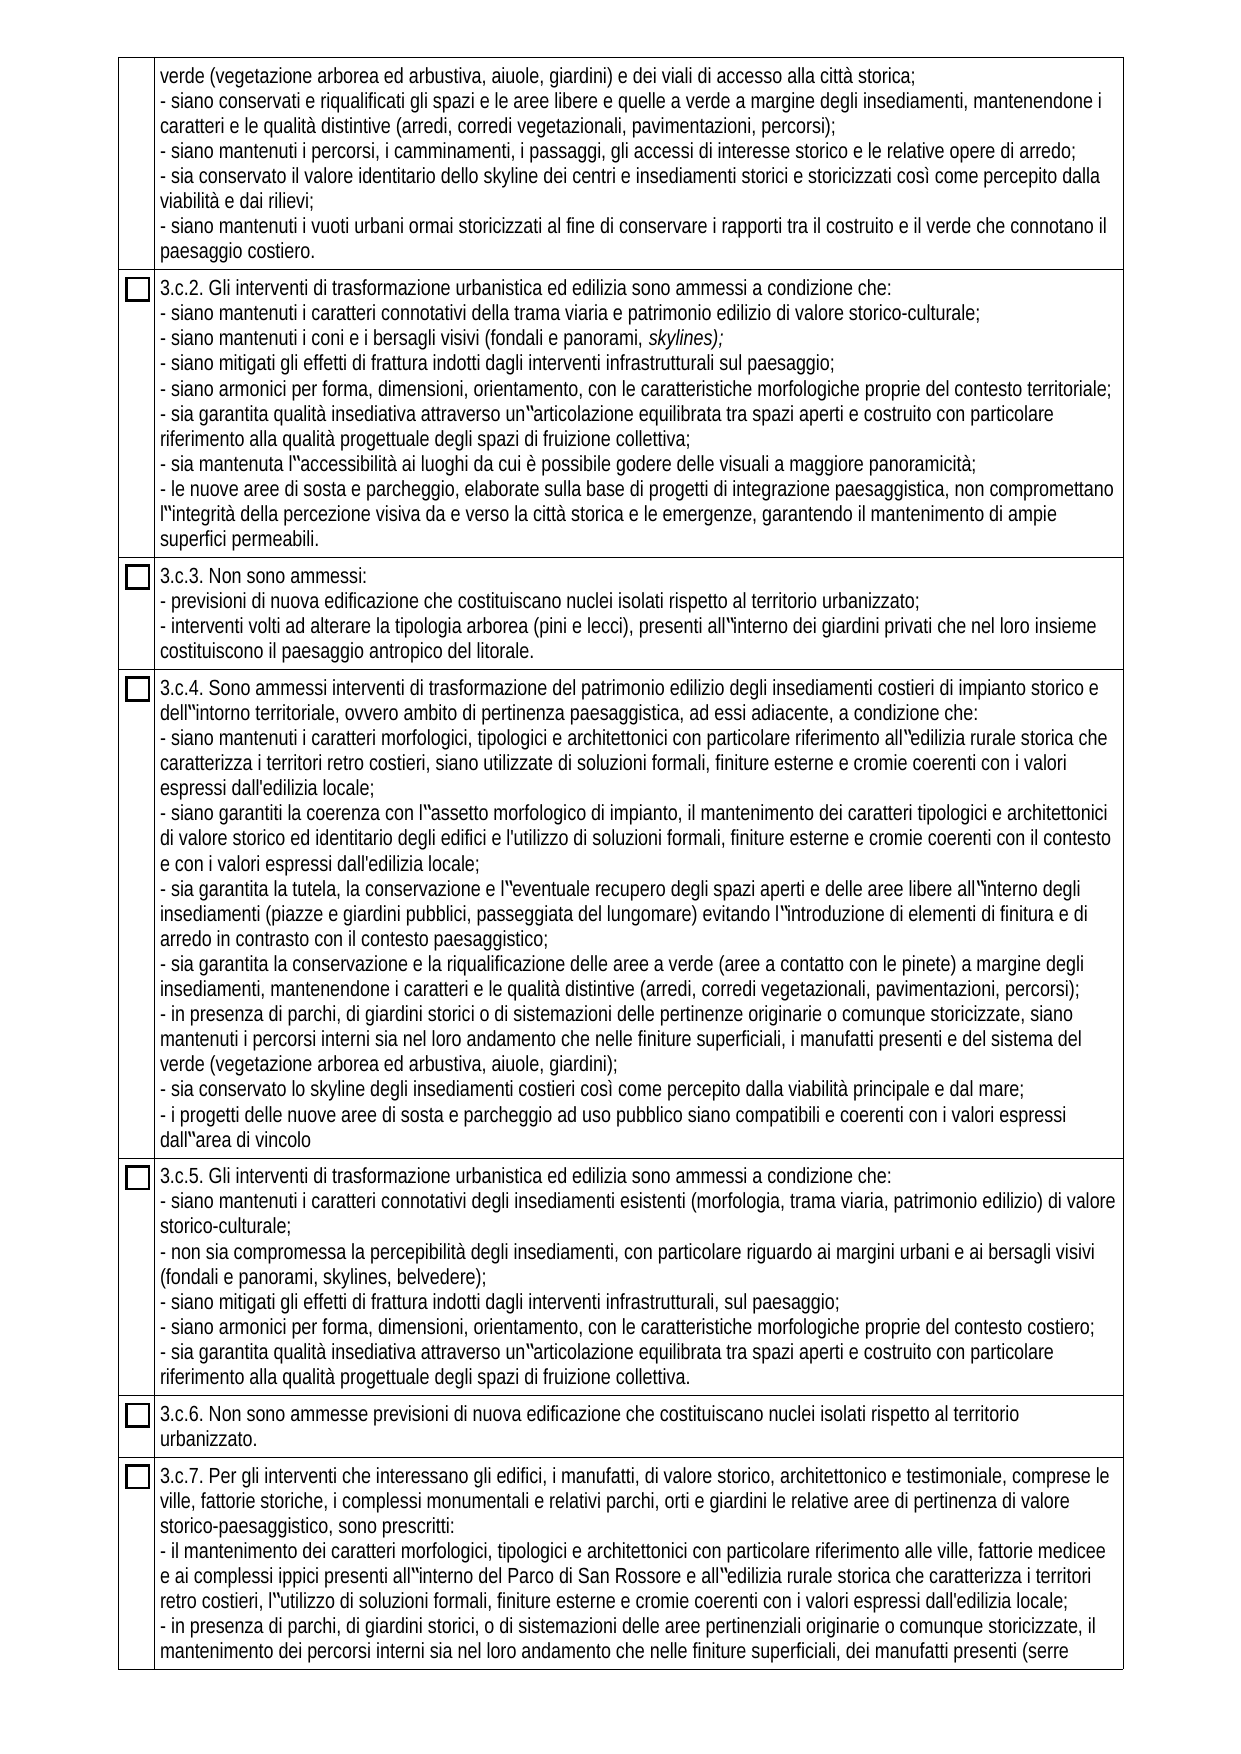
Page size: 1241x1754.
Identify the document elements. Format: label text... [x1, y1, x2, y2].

table_cell [119, 1458, 154, 1669]
table_cell 3.c.7. Per gli interventi che interessano gli edifici, i manufatti, di valore storico, architettonico e testimoniale, comprese le ville, fattorie storiche, i complessi monumentali e relativi parchi, orti e giardini le relative aree di pertinenza di valore storico-paesaggistico, sono prescritti: - il mantenimento dei caratteri morfologici, tipologici e architettonici con particolare riferimento alle ville, fattorie medicee e ai complessi ippici presenti all‟interno del Parco di San Rossore e all‟edilizia rurale storica che caratterizza i territori retro costieri, l‟utilizzo di soluzioni formali, finiture esterne e cromie coerenti con i valori espressi dall'edilizia locale; - in presenza di parchi, di giardini storici, o di sistemazioni delle aree pertinenziali originarie o comunque storicizzate, il mantenimento dei percorsi interni sia nel loro andamento che nelle finiture superficiali, dei manufatti presenti (serre [155, 1458, 1123, 1669]
table_cell [119, 670, 154, 1157]
table_header verde (vegetazione arborea ed arbustiva, aiuole, giardini) e dei viali di accesso alla città storica; - siano conservati e riqualificati gli spazi e le aree libere e quelle a verde a margine degli insediamenti, mantenendone i caratteri e le qualità distintive (arredi, corredi vegetazionali, pavimentazioni, percorsi); - siano mantenuti i percorsi, i camminamenti, i passaggi, gli accessi di interesse storico e le relative opere di arredo; - sia conservato il valore identitario dello skyline dei centri e insediamenti storici e storicizzati così come percepito dalla viabilità e dai rilievi; - siano mantenuti i vuoti urbani ormai storicizzati al fine di conservare i rapporti tra il costruito e il verde che connotano il paesaggio costiero. [155, 58, 1123, 269]
table_cell 3.c.5. Gli interventi di trasformazione urbanistica ed edilizia sono ammessi a condizione che: - siano mantenuti i caratteri connotativi degli insediamenti esistenti (morfologia, trama viaria, patrimonio edilizio) di valore storico-culturale; - non sia compromessa la percepibilità degli insediamenti, con particolare riguardo ai margini urbani e ai bersagli visivi (fondali e panorami, skylines, belvedere); - siano mitigati gli effetti di frattura indotti dagli interventi infrastrutturali, sul paesaggio; - siano armonici per forma, dimensioni, orientamento, con le caratteristiche morfologiche proprie del contesto costiero; - sia garantita qualità insediativa attraverso un‟articolazione equilibrata tra spazi aperti e costruito con particolare riferimento alla qualità progettuale degli spazi di fruizione collettiva. [155, 1159, 1123, 1395]
table_cell 3.c.6. Non sono ammesse previsioni di nuova edificazione che costituiscano nuclei isolati rispetto al territorio urbanizzato. [155, 1396, 1123, 1457]
table_cell 3.c.3. Non sono ammessi: - previsioni di nuova edificazione che costituiscano nuclei isolati rispetto al territorio urbanizzato; - interventi volti ad alterare la tipologia arborea (pini e lecci), presenti all‟interno dei giardini privati che nel loro insieme costituiscono il paesaggio antropico del litorale. [155, 558, 1123, 669]
table_header [119, 58, 154, 269]
table_cell [119, 558, 154, 669]
table_cell 3.c.2. Gli interventi di trasformazione urbanistica ed edilizia sono ammessi a condizione che: - siano mantenuti i caratteri connotativi della trama viaria e patrimonio edilizio di valore storico-culturale; - siano mantenuti i coni e i bersagli visivi (fondali e panorami, skylines); - siano mitigati gli effetti di frattura indotti dagli interventi infrastrutturali sul paesaggio; - siano armonici per forma, dimensioni, orientamento, con le caratteristiche morfologiche proprie del contesto territoriale; - sia garantita qualità insediativa attraverso un‟articolazione equilibrata tra spazi aperti e costruito con particolare riferimento alla qualità progettuale degli spazi di fruizione collettiva; - sia mantenuta l‟accessibilità ai luoghi da cui è possibile godere delle visuali a maggiore panoramicità; - le nuove aree di sosta e parcheggio, elaborate sulla base di progetti di integrazione paesaggistica, non compromettano l‟integrità della percezione visiva da e verso la città storica e le emergenze, garantendo il mantenimento di ampie superfici permeabili. [155, 270, 1123, 557]
table_cell [119, 1159, 154, 1395]
table_cell 3.c.4. Sono ammessi interventi di trasformazione del patrimonio edilizio degli insediamenti costieri di impianto storico e dell‟intorno territoriale, ovvero ambito di pertinenza paesaggistica, ad essi adiacente, a condizione che: - siano mantenuti i caratteri morfologici, tipologici e architettonici con particolare riferimento all‟edilizia rurale storica che caratterizza i territori retro costieri, siano utilizzate di soluzioni formali, finiture esterne e cromie coerenti con i valori espressi dall'edilizia locale; - siano garantiti la coerenza con l‟assetto morfologico di impianto, il mantenimento dei caratteri tipologici e architettonici di valore storico ed identitario degli edifici e l'utilizzo di soluzioni formali, finiture esterne e cromie coerenti con il contesto e con i valori espressi dall'edilizia locale; - sia garantita la tutela, la conservazione e l‟eventuale recupero degli spazi aperti e delle aree libere all‟interno degli insediamenti (piazze e giardini pubblici, passeggiata del lungomare) evitando l‟introduzione di elementi di finitura e di arredo in contrasto con il contesto paesaggistico; - sia garantita la conservazione e la riqualificazione delle aree a verde (aree a contatto con le pinete) a margine degli insediamenti, mantenendone i caratteri e le qualità distintive (arredi, corredi vegetazionali, pavimentazioni, percorsi); - in presenza di parchi, di giardini storici o di sistemazioni delle pertinenze originarie o comunque storicizzate, siano mantenuti i percorsi interni sia nel loro andamento che nelle finiture superficiali, i manufatti presenti e del sistema del verde (vegetazione arborea ed arbustiva, aiuole, giardini); - sia conservato lo skyline degli insediamenti costieri così come percepito dalla viabilità principale e dal mare; - i progetti delle nuove aree di sosta e parcheggio ad uso pubblico siano compatibili e coerenti con i valori espressi dall‟area di vincolo [155, 670, 1123, 1157]
table_cell [119, 1396, 154, 1457]
table_cell [119, 270, 154, 557]
